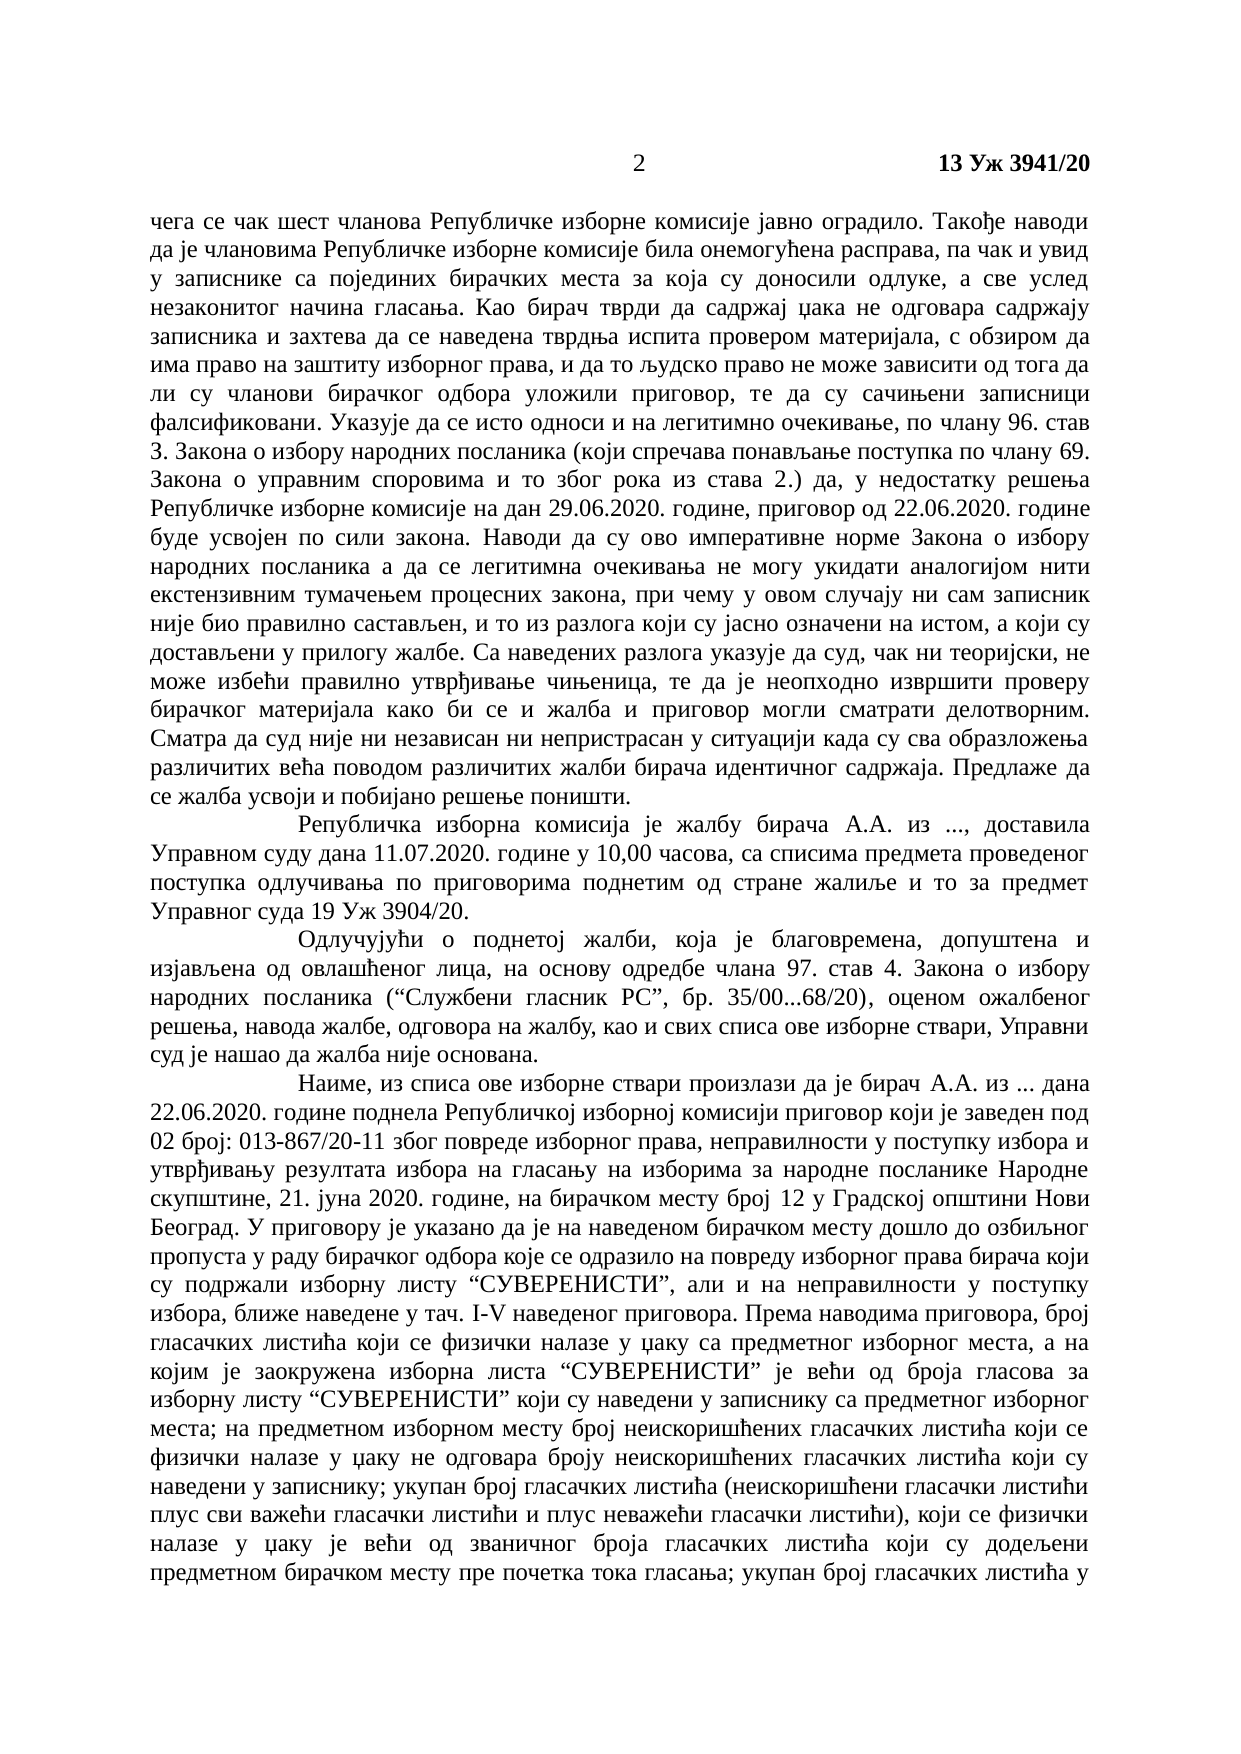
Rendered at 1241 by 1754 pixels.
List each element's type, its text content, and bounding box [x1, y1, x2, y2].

text Наиме, из списа ове изборне ствари произлази да је бирач A.A. из ... дана 22.06.2020. године поднела Републичкој изборној комисији приговор који је заведен под 02 број: 013-867/20-11 због повреде изборног права, неправилности у поступку избора и утврђивању резултата избора на гласању на изборима за народне посланике Народне скупштине, 21. јуна 2020. године, на бирачком месту број 12 у Градској општини Нови Београд. У приговору је указано да је на наведеном бирачком месту дошло до озбиљног пропуста у раду бирачког одбора које се одразило на повреду изборног права бирача који су подржали изборну листу “СУВЕРЕНИСТИ”, али и на неправилности у поступку избора, ближе наведене у тач. I-V наведеног приговора. Према наводима приговора, број гласачких листића који се физички налазе у џаку са предметног изборног места, а на којим је заокружена изборна листа “СУВЕРЕНИСТИ” је већи од броја гласова за изборну листу “СУВЕРЕНИСТИ” који су наведени у записнику са предметног изборног места; на предметном изборном месту број неискоришћених гласачких листића који се физички налазе у џаку не одговара броју неискоришћених гласачких листића који су наведени у записнику; укупан број гласачких листића (неискоришћени гласачки листићи плус сви важећи гласачки листићи и плус неважећи гласачки листићи), који се физички налазе у џаку је већи од званичног броја гласачких листића који су додељени предметном бирачком месту пре почетка тока гласања; укупан број гласачких листића у [150, 1068, 1090, 1586]
text Одлучујући о поднетој жалби, која је благовремена, допуштена и изјављена од овлашћеног лица, на основу одредбе члана 97. став 4. Закона о избору народних посланика (“Службени гласник РС”, бр. 35/00...68/20), оценом ожалбеног решења, навода жалбе, одговора на жалбу, као и свих списа ове изборне ствари, Управни суд је нашао да жалба није основана. [150, 924, 1090, 1068]
text Републичка изборна комисија је жалбу бирача A.A. из ..., доставила Управном суду дана 11.07.2020. године у 10,00 часова, са списима предмета проведеног поступка одлучивања по приговорима поднетим од стране жалиље и то за предмет Управног суда 19 Уж 3904/20. [150, 809, 1090, 924]
text чега се чак шест чланова Републичке изборне комисије јавно оградило. Такође наводи да је члановима Републичке изборне комисије била онемогућена расправа, па чак и увид у записнике са појединих бирачких места за која су доносили одлуке, а све услед незаконитог начина гласања. Као бирач тврди да садржај џака не одговара садржају записника и захтева да се наведена тврдња испита провером материјала, с обзиром да има право на заштиту изборног права, и да то људско право не може зависити од тога да ли су чланови бирачког одбора уложили приговор, те да су сачињени записници фалсификовани. Указује да се исто односи и на легитимно очекивање, по члану 96. став З. Закона о избору народних посланика (који спречава понављање поступка по члану 69. Закона о управним споровима и то због рока из става 2.) да, у недостатку решења Републичке изборне комисије на дан 29.06.2020. године, приговор од 22.06.2020. године буде усвојен по сили закона. Наводи да су ово императивне норме Закона о избору народних посланика а да се легитимна очекивања не могу укидати аналогијом нити екстензивним тумачењем процесних закона, при чему у овом случају ни сам записник није био правилно састављен, и то из разлога који су јасно означени на истом, а који су достављени у прилогу жалбе. Са наведених разлога указује да суд, чак ни теоријски, не може избећи правилно утврђивање чињеница, те да је неопходно извршити проверу бирачког материјала како би се и жалба и приговор могли сматрати делотворним. Сматра да суд није ни независан ни непристрасан у ситуацији када су сва образложења различитих већа поводом различитих жалби бирача идентичног садржаја. Предлаже да се жалба усвоји и побијано решење поништи. [150, 206, 1090, 809]
